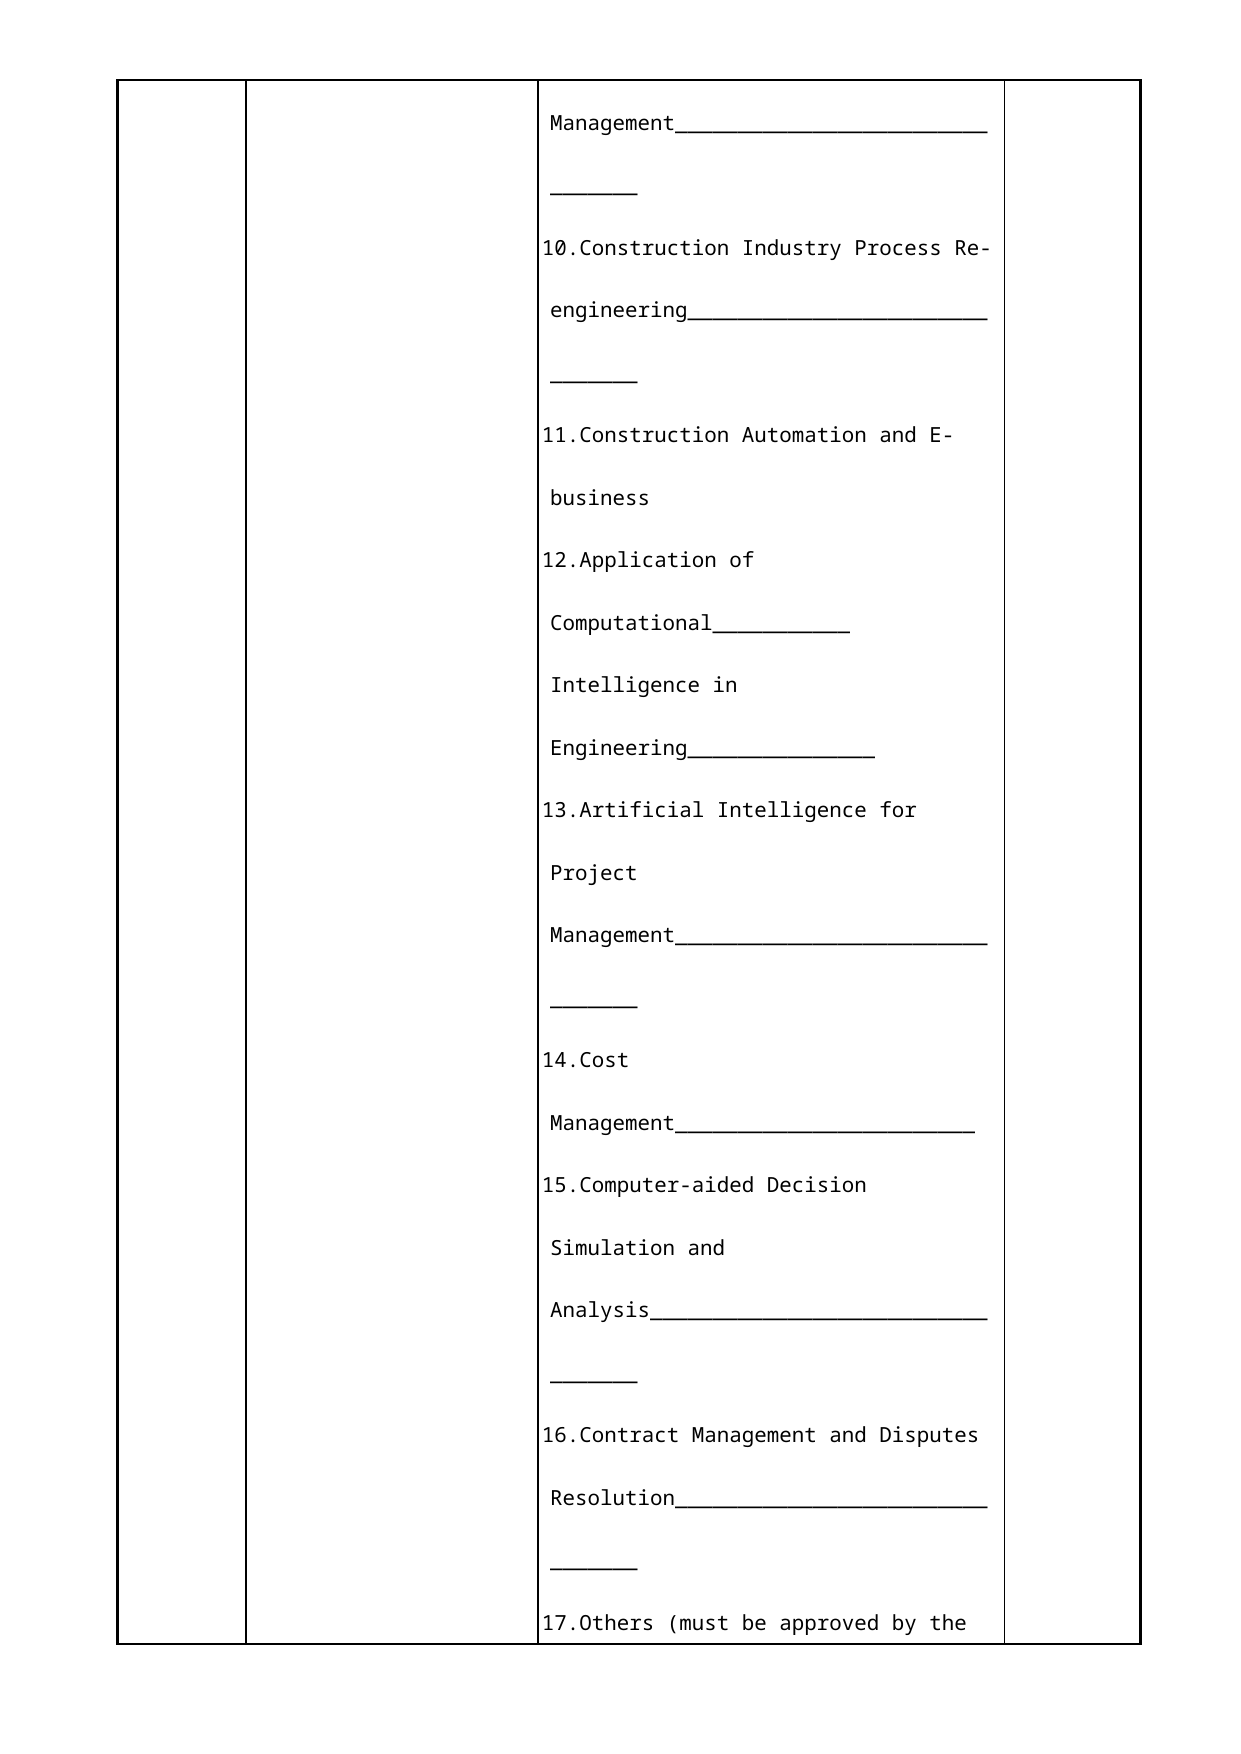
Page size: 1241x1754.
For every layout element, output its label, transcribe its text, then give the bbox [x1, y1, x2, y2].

table_cell [119, 81, 245, 1643]
table_cell [1005, 81, 1139, 1643]
table_cell Management________________________________ 10.Construction Industry Process Re-engineering_______________________________ 11.Construction Automation and E-business 12.Application of Computational___________ Intelligence in Engineering_______________ 13.Artificial Intelligence for Project Management________________________________ 14.Cost Management________________________ 15.Computer-aided Decision Simulation and Analysis__________________________________ 16.Contract Management and Disputes Resolution________________________________ 17.Others (must be approved by the [539, 81, 1004, 1643]
table_cell [247, 81, 537, 1643]
